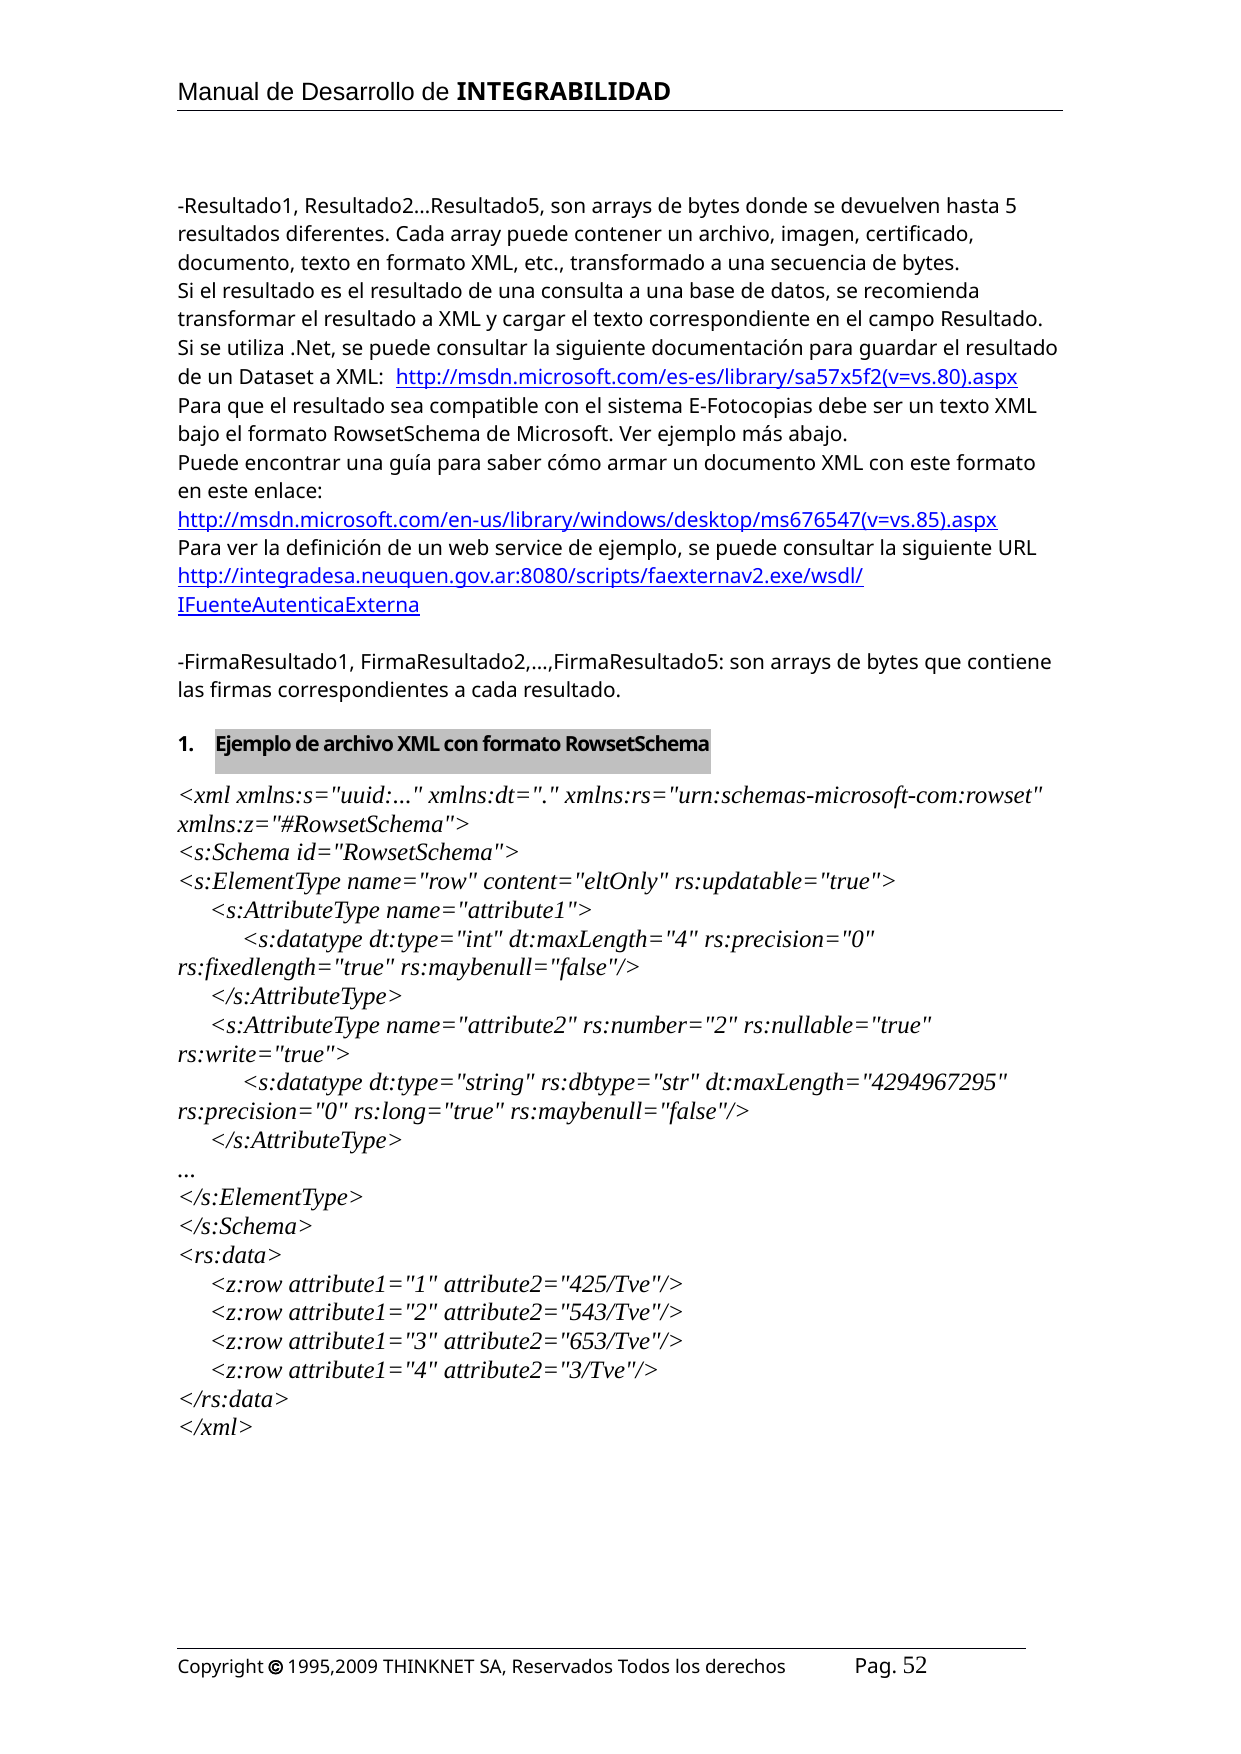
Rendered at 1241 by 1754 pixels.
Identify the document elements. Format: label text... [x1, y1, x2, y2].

text http://msdn.microsoft.com/en-us/library/windows/desktop/ms676547(v=vs.85).aspx [177, 505, 1063, 533]
text Puede encontrar una guía para saber cómo armar un documento XML con este formato en este enlace: [177, 448, 1063, 505]
text Si el resultado es el resultado de una consulta a una base de datos, se recomienda transformar el resultado a XML y cargar el texto correspondiente en el campo Resultado. [177, 276, 1063, 333]
text http://integradesa.neuquen.gov.ar:8080/scripts/faexternav2.exe/wsdl/IFuenteAutenticaExterna [177, 562, 1063, 618]
text Para que el resultado sea compatible con el sistema E-Fotocopias debe ser un texto XML bajo el formato RowsetSchema de Microsoft. Ver ejemplo más abajo. [177, 391, 1063, 448]
subtitle Ejemplo de archivo XML con formato RowsetSchema [177, 729, 1063, 774]
text <xml xmlns:s="uuid:..." xmlns:dt="." xmlns:rs="urn:schemas-microsoft-com:rowset" xmlns:z="#RowsetSchema"> <s:Schema id="RowsetSchema"> <s:ElementType name="row" content="eltOnly" rs:updatable="true"> <s:AttributeType name="attribute1"> <s:datatype dt:type="int" dt:maxLength="4" rs:precision="0" rs:fixedlength="true" rs:maybenull="false"/> </s:AttributeType> <s:AttributeType name="attribute2" rs:number="2" rs:nullable="true" rs:write="true"> <s:datatype dt:type="string" rs:dbtype="str" dt:maxLength="4294967295" rs:precision="0" rs:long="true" rs:maybenull="false"/> </s:AttributeType> ... </s:ElementType> </s:Schema> <rs:data> <z:row attribute1="1" attribute2="425/Tve"/> <z:row attribute1="2" attribute2="543/Tve"/> <z:row attribute1="3" attribute2="653/Tve"/> <z:row attribute1="4" attribute2="3/Tve"/> </rs:data> </xml> [177, 780, 1063, 1441]
text -Resultado1, Resultado2…Resultado5, son arrays de bytes donde se devuelven hasta 5 resultados diferentes. Cada array puede contener un archivo, imagen, certificado, documento, texto en formato XML, etc., transformado a una secuencia de bytes. [177, 191, 1063, 276]
text Para ver la definición de un web service de ejemplo, se puede consultar la siguiente URL [177, 533, 1063, 562]
text Si se utiliza .Net, se puede consultar la siguiente documentación para guardar el resultado de un Dataset a XML: http://msdn.microsoft.com/es-es/library/sa57x5f2(v=vs.80).aspx [177, 333, 1063, 391]
text -FirmaResultado1, FirmaResultado2,…,FirmaResultado5: son arrays de bytes que contiene las firmas correspondientes a cada resultado. [177, 647, 1063, 704]
